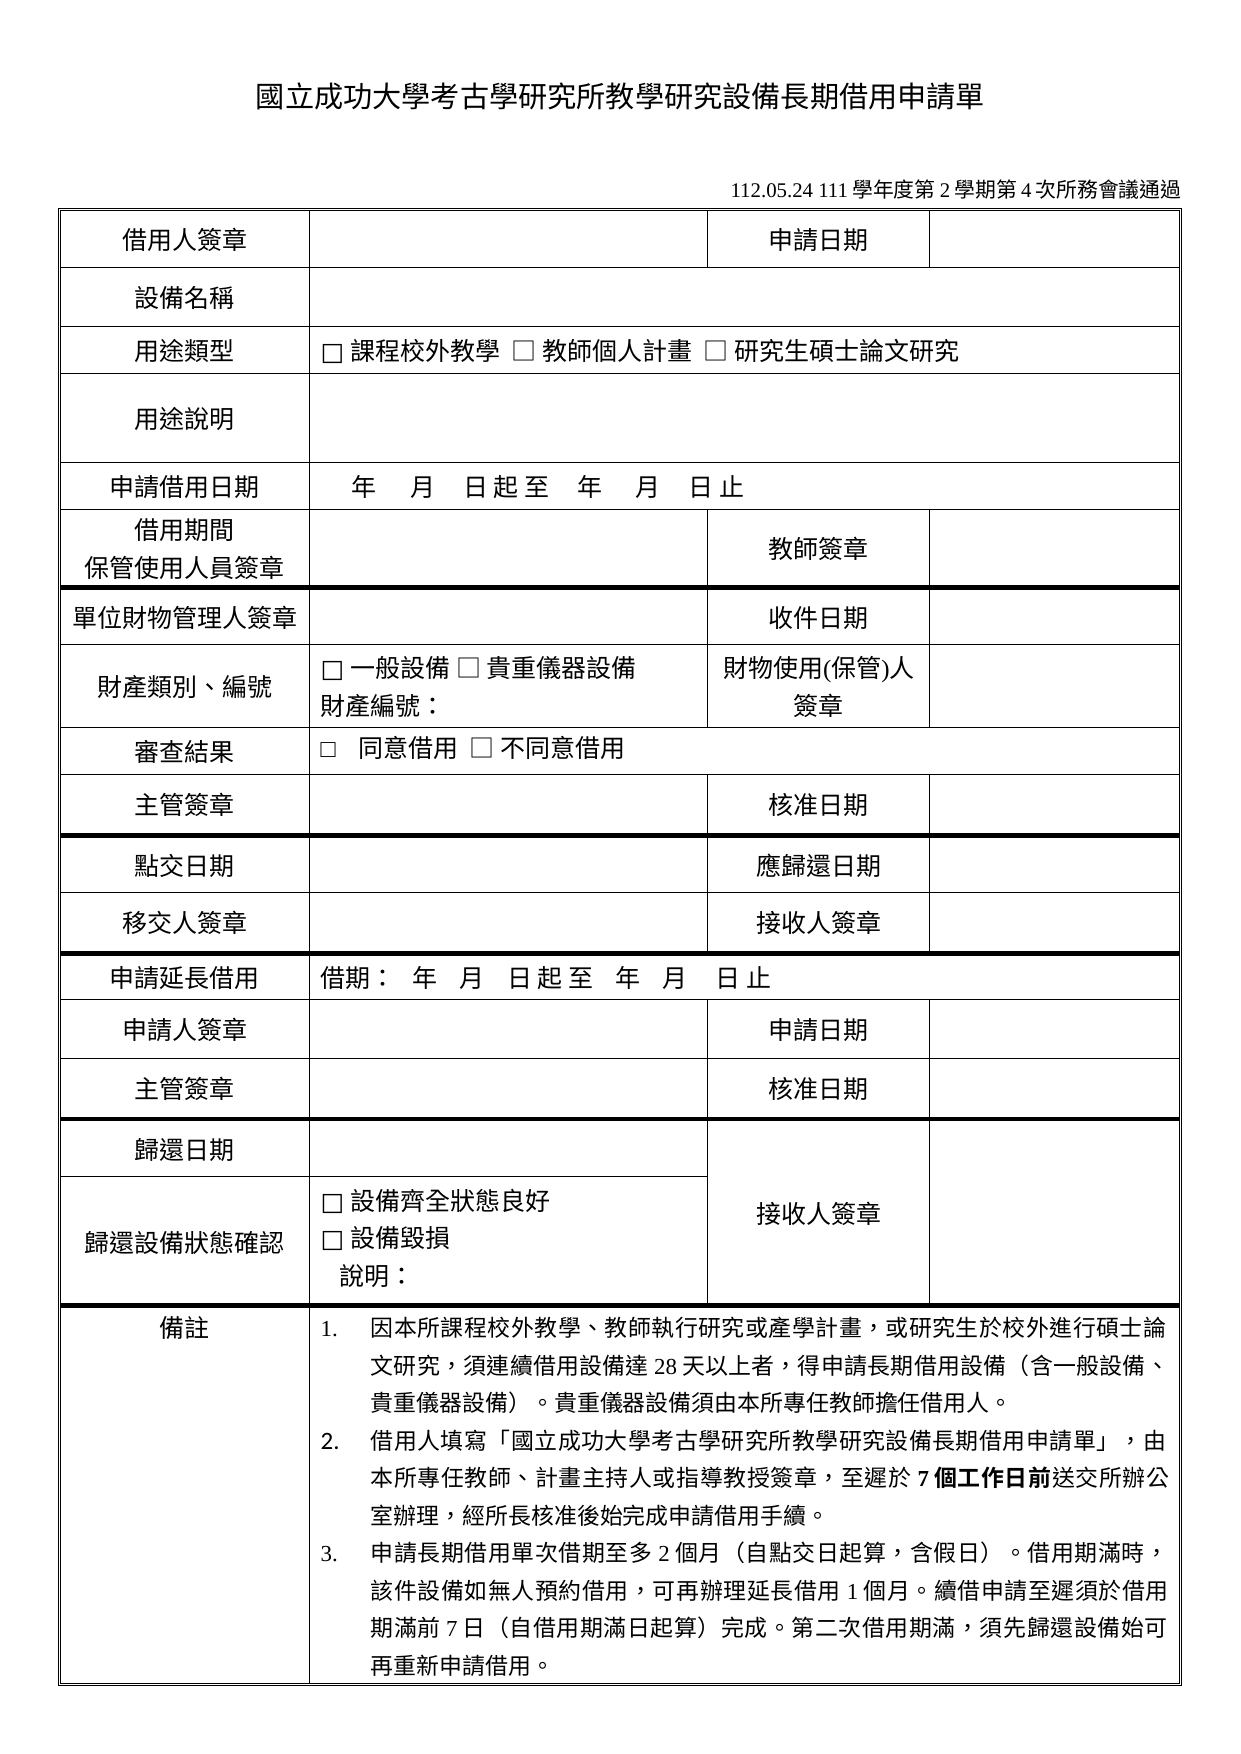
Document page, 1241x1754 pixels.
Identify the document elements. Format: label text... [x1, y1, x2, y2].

table_header [930, 211, 1179, 267]
table_header [310, 211, 707, 267]
table_cell [310, 838, 707, 892]
table_cell [310, 1121, 707, 1176]
table_cell 同意借用 □ 不同意借用 [310, 728, 1179, 774]
table_cell [930, 1059, 1179, 1117]
table_cell 借用期間 保管使用人員簽章 [61, 510, 309, 585]
table_cell 教師簽章 [708, 510, 929, 585]
table_cell [310, 1000, 707, 1057]
table_cell 申請人簽章 [61, 1000, 309, 1057]
table_cell 點交日期 [61, 838, 309, 892]
table_cell [310, 590, 707, 644]
table_cell 財產類別、編號 [61, 645, 309, 727]
table_cell 申請日期 [708, 1000, 929, 1057]
table_cell □ 設備齊全狀態良好 □ 設備毀損 說明： [310, 1177, 707, 1303]
table_cell 用途說明 [61, 374, 309, 462]
table_cell [310, 374, 1179, 462]
table_cell [930, 645, 1179, 727]
table_cell 歸還日期 [61, 1121, 309, 1176]
table_cell 歸還設備狀態確認 [61, 1177, 309, 1303]
table_cell 財物使用(保管)人簽章 [708, 645, 929, 727]
table_cell 申請借用日期 [61, 463, 309, 509]
table_cell 申請延長借用 [61, 956, 309, 998]
table_cell [310, 268, 1179, 326]
table_cell 因本所課程校外教學、教師執行研究或產學計畫，或研究生於校外進行碩士論文研究，須連續借用設備達28天以上者，得申請長期借用設備（含一般設備、貴重儀器設備）。貴重儀器設備須由本所專任教師擔任借用人。 借用人填寫「國立成功大學考古學研究所教學研究設備長期借用申請單」，由本所專任教師、計畫主持人或指導教授簽章，至遲於7個工作日前送交所辦公室辦理，經所長核准後始完成申請借用手續。 申請長期借用單次借期至多2個月（自點交日起算，含假日）。借用期滿時，該件設備如無人預約借用，可再辦理延長借用1個月。續借申請至遲須於借用期滿前7日（自借用期滿日起算）完成。第二次借用期滿，須先歸還設備始可再重新申請借用。 借用人或借用期間保管使用人應妥慎使用及善加維護設備，並依限歸還，如有遺失、毀損，由借用人或借用期間保管使用人負賠償責任。 借用申請單1式2份，由借用人、單位財物管理人各執1份備查。 [310, 1308, 1179, 1683]
table_cell 主管簽章 [61, 775, 309, 833]
table_cell 核准日期 [708, 1059, 929, 1117]
text 112.05.24 111學年度第2學期第4次所務會議通過 [59, 170, 1181, 208]
text 國立成功大學考古學研究所教學研究設備長期借用申請單 [59, 58, 1181, 133]
table_cell [310, 510, 707, 585]
table_cell 年 月 日 起 至 年 月 日 止 [310, 463, 1179, 509]
table_cell 收件日期 [708, 590, 929, 644]
table_cell 主管簽章 [61, 1059, 309, 1117]
table_cell 用途類型 [61, 327, 309, 373]
table_header 借用人簽章 [61, 211, 309, 267]
table_cell 審查結果 [61, 728, 309, 774]
table_header 申請日期 [708, 211, 929, 267]
table_cell [310, 775, 707, 833]
table_cell 接收人簽章 [708, 893, 929, 951]
table_cell 應歸還日期 [708, 838, 929, 892]
table_cell 設備名稱 [61, 268, 309, 326]
table_cell 單位財物管理人簽章 [61, 590, 309, 644]
table_cell [930, 510, 1179, 585]
table_cell [930, 590, 1179, 644]
table_cell 備註 [61, 1308, 309, 1683]
table_cell [310, 1059, 707, 1117]
table_cell 核准日期 [708, 775, 929, 833]
table_cell 借期： 年 月 日 起 至 年 月 日 止 [310, 956, 1179, 998]
table_cell □ 課程校外教學 □ 教師個人計畫 □ 研究生碩士論文研究 [310, 327, 1179, 373]
table_cell 接收人簽章 [708, 1121, 929, 1303]
table_cell [930, 838, 1179, 892]
table_cell □ 一般設備 □ 貴重儀器設備 財產編號： [310, 645, 707, 727]
table_cell 移交人簽章 [61, 893, 309, 951]
table_cell [930, 893, 1179, 951]
table_cell [930, 1000, 1179, 1057]
table_cell [930, 1121, 1179, 1303]
table_cell [310, 893, 707, 951]
table_cell [930, 775, 1179, 833]
